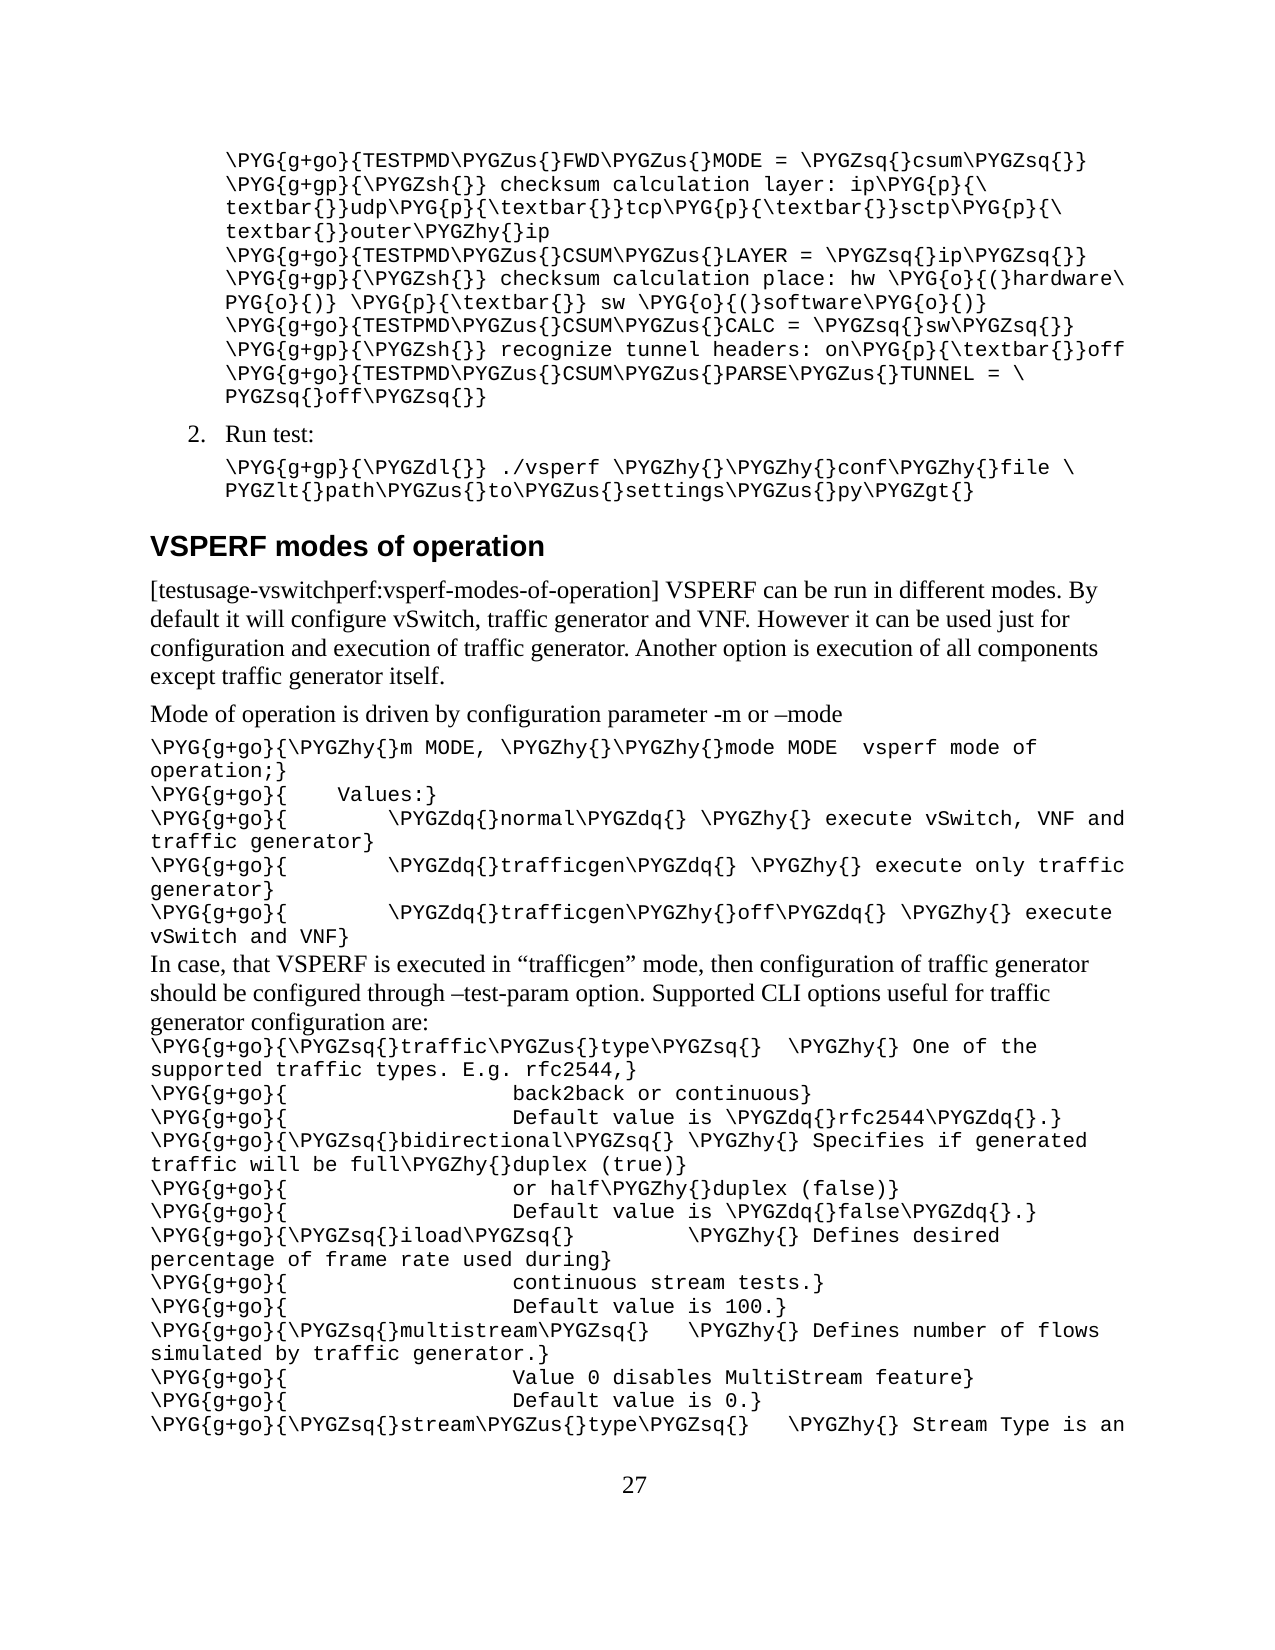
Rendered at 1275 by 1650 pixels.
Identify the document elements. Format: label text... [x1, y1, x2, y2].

text \PYG{g+go}{\PYGZsq{}traffic\PYGZus{}type\PYGZsq{} \PYGZhy{} One of the supported traffic types. E.g. rfc2544,} [150, 1036, 1125, 1083]
text \PYG{g+go}{ or half\PYGZhy{}duplex (false)} [150, 1178, 1125, 1201]
text \PYG{g+go}{\PYGZsq{}iload\PYGZsq{} \PYGZhy{} Defines desired percentage of frame rate used during} [150, 1225, 1125, 1272]
text \PYG{g+go}{ \PYGZdq{}trafficgen\PYGZdq{} \PYGZhy{} execute only traffic generator} [150, 855, 1125, 902]
text \PYG{g+gp}{\PYGZsh{}} recognize tunnel headers: on\PYG{p}{\textbar{}}off [225, 339, 1125, 363]
text \PYG{g+go}{ Default value is \PYGZdq{}false\PYGZdq{}.} [150, 1201, 1125, 1225]
text \PYG{g+go}{\PYGZsq{}stream\PYGZus{}type\PYGZsq{} \PYGZhy{} Stream Type is an [150, 1414, 1125, 1438]
text \PYG{g+go}{ continuous stream tests.} [150, 1272, 1125, 1296]
text \PYG{g+go}{ Default value is 100.} [150, 1296, 1125, 1319]
text \PYG{g+go}{\PYGZhy{}m MODE, \PYGZhy{}\PYGZhy{}mode MODE vsperf mode of operation;} [150, 737, 1125, 784]
text \PYG{g+go}{\PYGZsq{}bidirectional\PYGZsq{} \PYGZhy{} Specifies if generated traffic will be full\PYGZhy{}duplex (true)} [150, 1130, 1125, 1178]
list Run test: [187, 419, 1125, 448]
text \PYG{g+gp}{\PYGZdl{}} ./vsperf \PYGZhy{}\PYGZhy{}conf\PYGZhy{}file \PYGZlt{}path\PYGZus{}to\PYGZus{}settings\PYGZus{}py\PYGZgt{} [225, 457, 1125, 504]
text \PYG{g+gp}{\PYGZsh{}} checksum calculation layer: ip\PYG{p}{\textbar{}}udp\PYG{p}{\textbar{}}tcp\PYG{p}{\textbar{}}sctp\PYG{p}{\textbar{}}outer\PYGZhy{}ip [225, 174, 1125, 244]
text \PYG{g+go}{ Value 0 disables MultiStream feature} [150, 1367, 1125, 1391]
text \PYG{g+go}{ Default value is 0.} [150, 1391, 1125, 1414]
text \PYG{g+go}{TESTPMD\PYGZus{}CSUM\PYGZus{}CALC = \PYGZsq{}sw\PYGZsq{}} [225, 316, 1125, 339]
text \PYG{g+go}{ \PYGZdq{}normal\PYGZdq{} \PYGZhy{} execute vSwitch, VNF and traffic generator} [150, 808, 1125, 855]
text \PYG{g+go}{\PYGZsq{}multistream\PYGZsq{} \PYGZhy{} Defines number of flows simulated by traffic generator.} [150, 1319, 1125, 1367]
text Mode of operation is driven by configuration parameter -m or –mode [150, 699, 1125, 728]
text \PYG{g+go}{ back2back or continuous} [150, 1083, 1125, 1107]
text \PYG{g+gp}{\PYGZsh{}} checksum calculation place: hw \PYG{o}{(}hardware\PYG{o}{)} \PYG{p}{\textbar{}} sw \PYG{o}{(}software\PYG{o}{)} [225, 268, 1125, 316]
text \PYG{g+go}{ Values:} [150, 784, 1125, 808]
text \PYG{g+go}{TESTPMD\PYGZus{}CSUM\PYGZus{}PARSE\PYGZus{}TUNNEL = \PYGZsq{}off\PYGZsq{}} [225, 363, 1125, 410]
text In case, that VSPERF is executed in “trafficgen” mode, then configuration of traffic generator should be configured through –test-param option. Supported CLI options useful for traffic generator configuration are: [150, 949, 1125, 1036]
subtitle VSPERF modes of operation [150, 529, 1125, 563]
text \PYG{g+go}{ \PYGZdq{}trafficgen\PYGZhy{}off\PYGZdq{} \PYGZhy{} execute vSwitch and VNF} [150, 902, 1125, 949]
text \PYG{g+go}{ Default value is \PYGZdq{}rfc2544\PYGZdq{}.} [150, 1107, 1125, 1130]
text [testusage-vswitchperf:vsperf-modes-of-operation] VSPERF can be run in different modes. By default it will configure vSwitch, traffic generator and VNF. However it can be used just for configuration and execution of traffic generator. Another option is execution of all components except traffic generator itself. [150, 575, 1125, 690]
text \PYG{g+go}{TESTPMD\PYGZus{}CSUM\PYGZus{}LAYER = \PYGZsq{}ip\PYGZsq{}} [225, 244, 1125, 268]
text \PYG{g+go}{TESTPMD\PYGZus{}FWD\PYGZus{}MODE = \PYGZsq{}csum\PYGZsq{}} [225, 150, 1125, 174]
